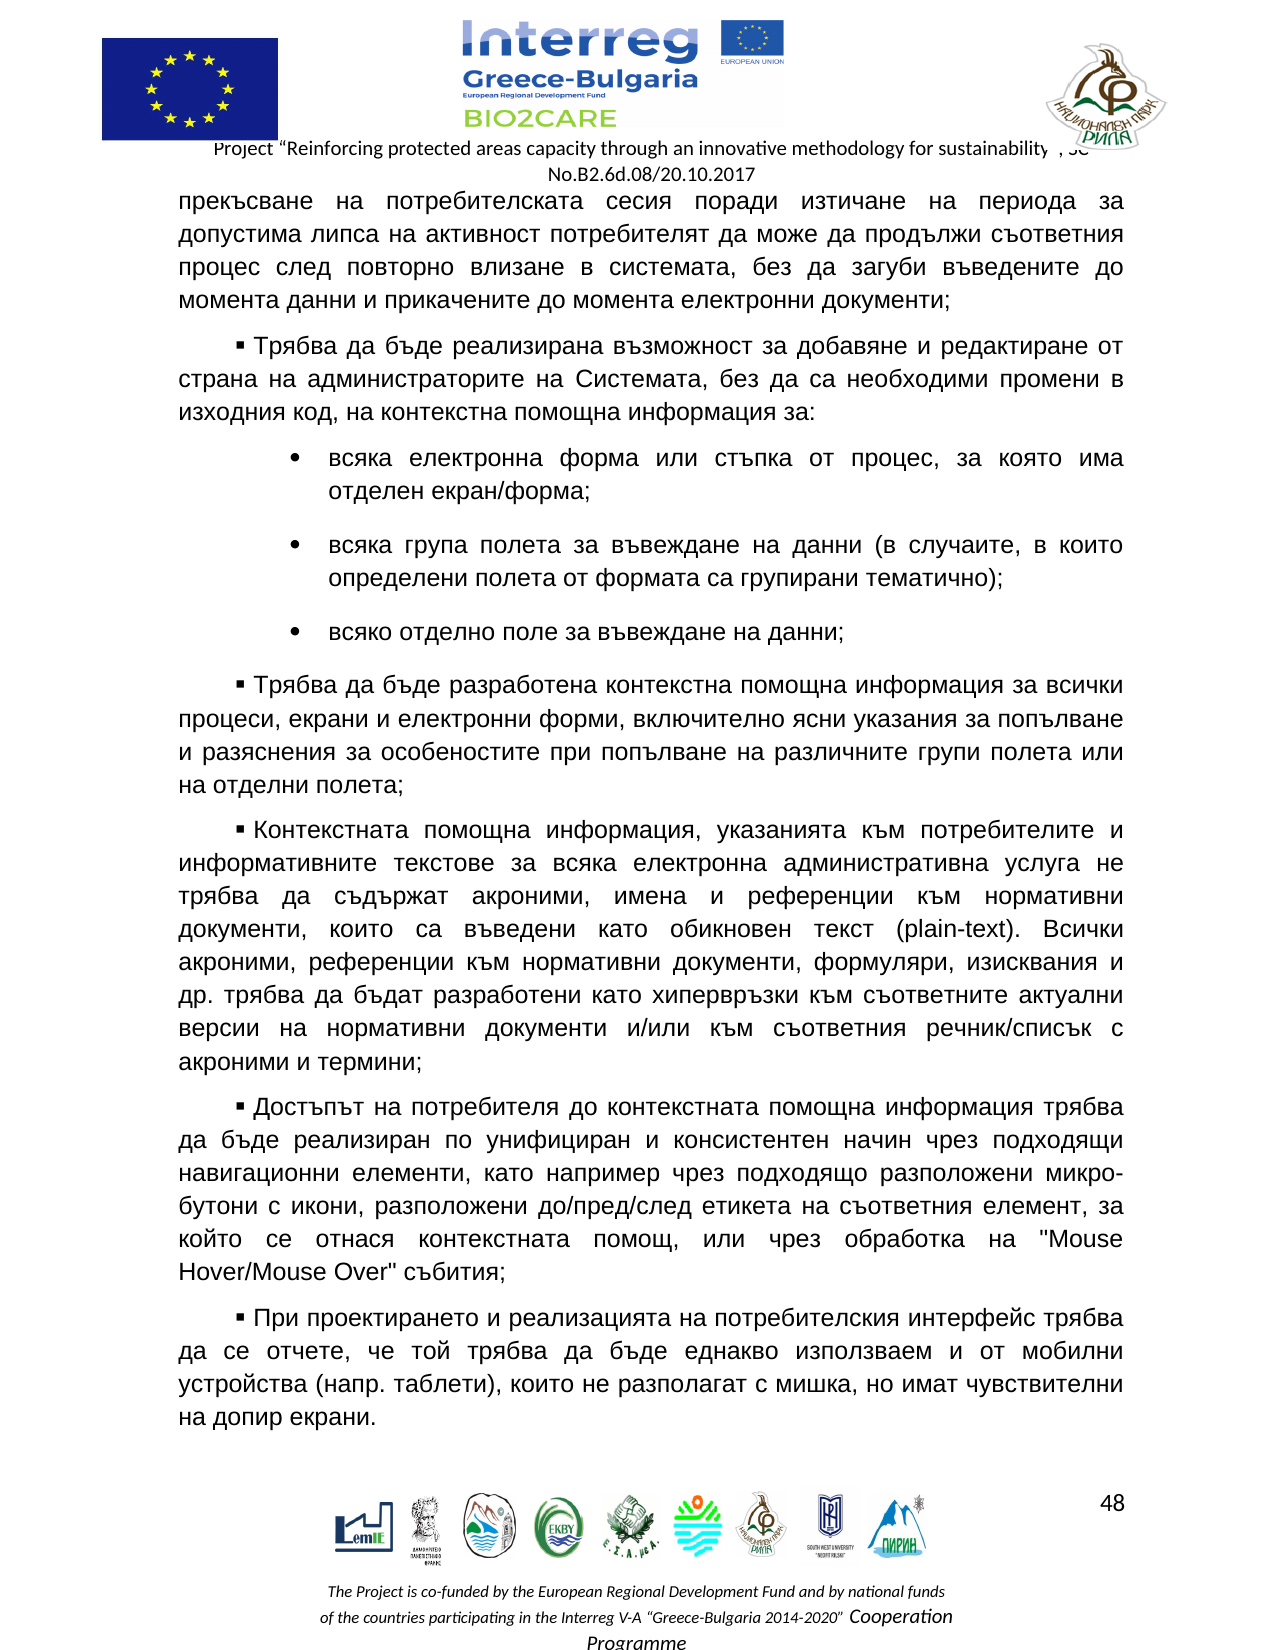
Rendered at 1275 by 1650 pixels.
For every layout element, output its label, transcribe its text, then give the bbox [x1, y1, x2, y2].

list всяка електронна форма или стъпка от процес, за която има отделен екран/форма; [291, 443, 1125, 504]
list всяка група полета за въвеждане на данни (в случаите, в които определени полета от формата са групирани тематично); [291, 529, 1125, 591]
list Контекстната помощна информация, указанията към потребителите и информативните текстове за всяка електронна административна услуга не трябва да съдържат акроними, имена и референции към нормативни документи, които са въведени като обикновен текст (plain-text). Всички акроними, референции към нормативни документи, формуляри, изисквания и др. трябва да бъдат разработени като хипервръзки към съответните актуални версии на нормативни документи и/или към съответния речник/списък с акроними и термини; [178, 815, 1125, 1075]
list всяко отделно поле за въвеждане на данни; [291, 617, 1125, 645]
list Достъпът на потребителя до контекстната помощна информация трябва да бъде реализиран по унифициран и консистентен начин чрез подходящи навигационни елементи, като например чрез подходящо разположени микро-бутони с икони, разположени до/пред/след етикета на съответния елемент, за който се отнася контекстната помощ, или чрез обработка на "Mouse Hover/Mouse Over" събития; [178, 1092, 1125, 1286]
list Трябва да бъде разработена контекстна помощна информация за всички процеси, екрани и електронни форми, включително ясни указания за попълване и разяснения за особеностите при попълване на различните групи полета или на отделни полета; [178, 671, 1125, 798]
list Трябва да бъде реализирана възможност за добавяне и редактиране от страна на администраторите на системата, без да са необходими промени в изходния код, на контекстна помощна информация за: [178, 331, 1125, 426]
list прекъсване на потребителската сесия поради изтичане на периода за допустима липса на активност потребителят да може да продължи съответния процес след повторно влизане в системата, без да загуби въведените до момента данни и прикачените до момента електронни документи; [178, 186, 1125, 314]
list При проектирането и реализацията на потребителския интерфейс трябва да се отчете, че той трябва да бъде еднакво използваем и от мобилни устройства (напр. таблети), които не разполагат с мишка, но имат чувствителни на допир екрани. [178, 1303, 1125, 1431]
